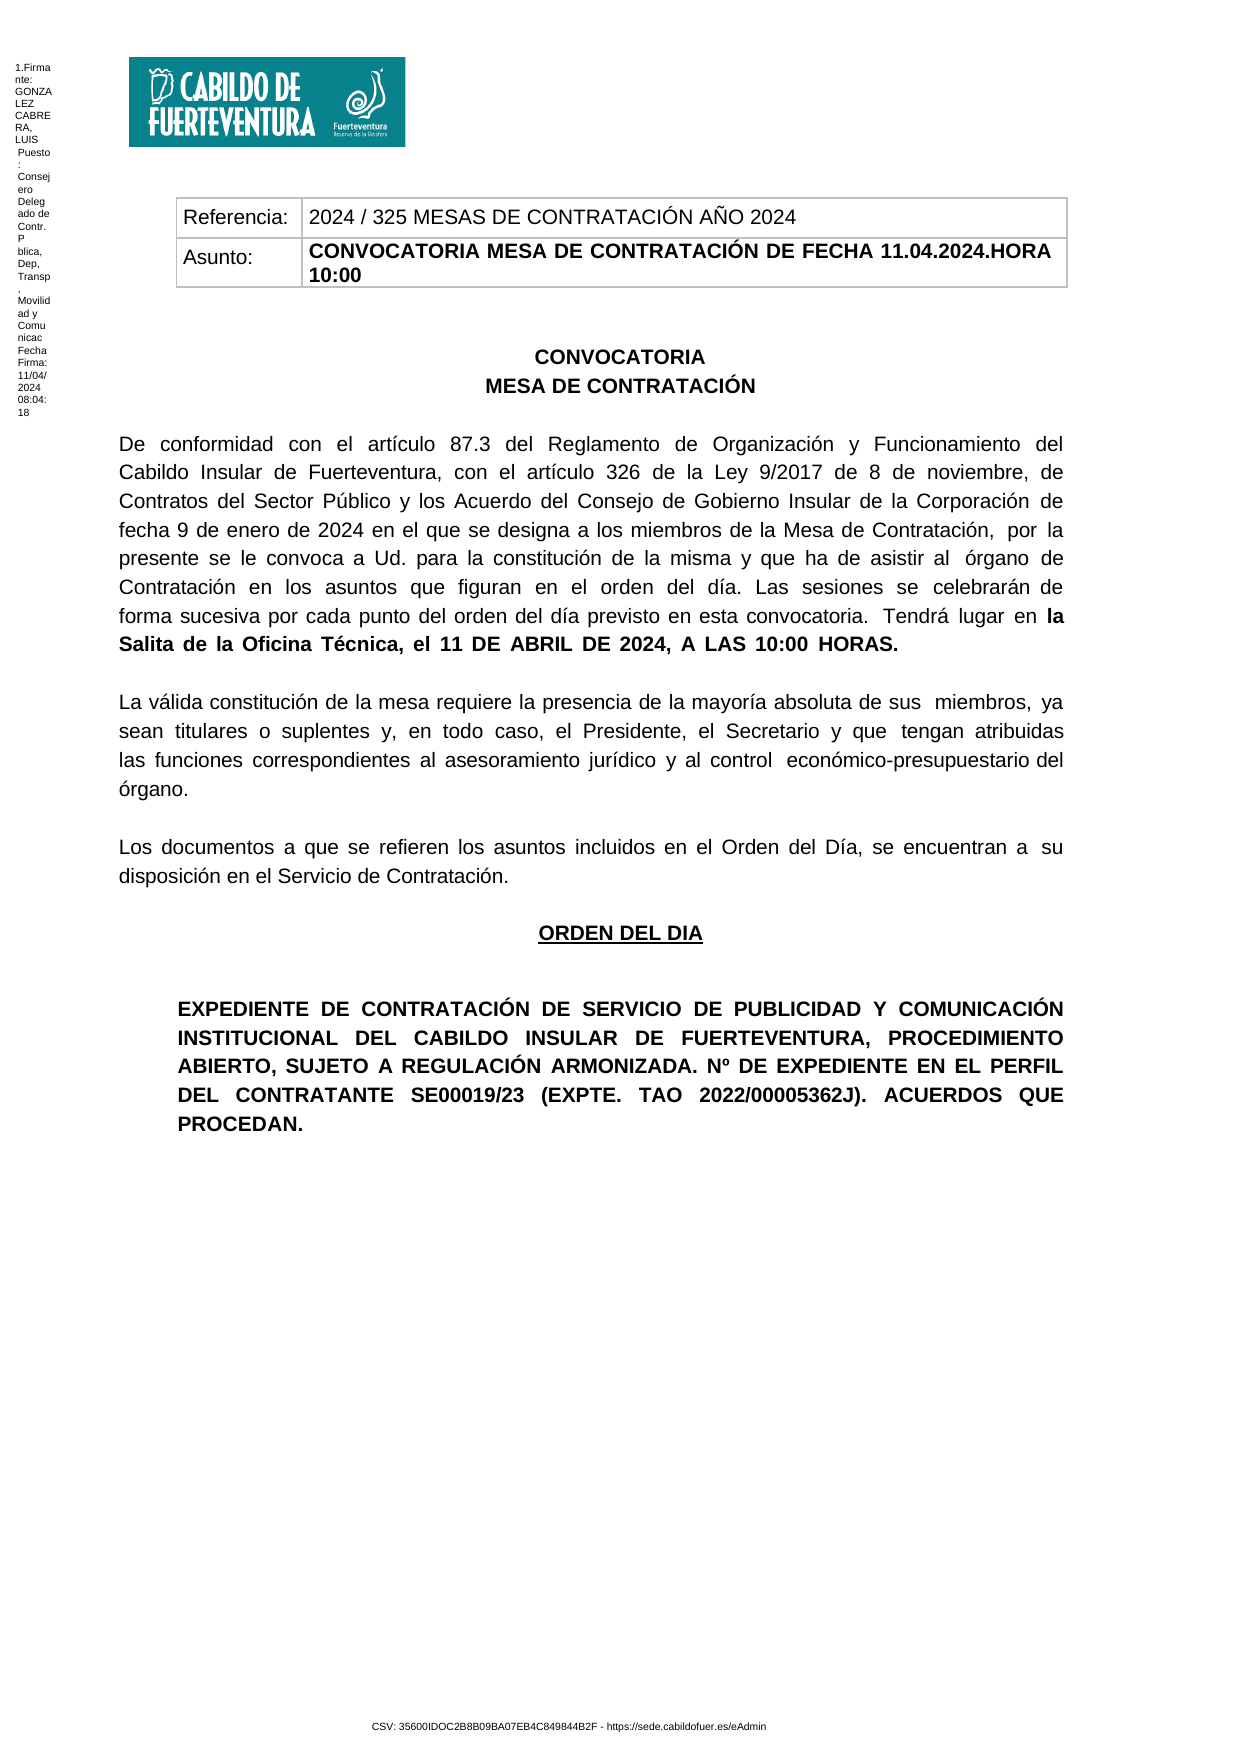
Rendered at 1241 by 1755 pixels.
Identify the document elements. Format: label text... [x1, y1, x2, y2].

text De conformidad con el artículo 87.3 del Reglamento de Organización y Funcionamiento del Cabildo Insular de Fuerteventura, con el artículo 326 de la Ley 9/2017 de 8 de noviembre, de Contratos del Sector Público y los Acuerdo del Consejo de Gobierno Insular de la Corporación de fecha 9 de enero de 2024 en el que se designa a los miembros de la Mesa de Contratación, por la presente se le convoca a Ud. para la constitución de la misma y que ha de asistir al órgano de Contratación en los asuntos que figuran en el orden del día. Las sesiones se celebrarán de forma sucesiva por cada punto del orden del día previsto en esta convocatoria. Tendrá lugar en la Salita de la Oficina Técnica, el 11 DE ABRIL DE 2024, A LAS 10:00 HORAS. [119, 432, 1064, 656]
text Los documentos a que se refieren los asuntos incluidos en el Orden del Día, se encuentran a su disposición en el Servicio de Contratación. [119, 834, 1064, 887]
table_header Referencia: [177, 199, 301, 237]
table_cell Asunto: [177, 239, 301, 286]
text EXPEDIENTE DE CONTRATACIÓN DE SERVICIO DE PUBLICIDAD Y COMUNICACIÓN INSTITUCIONAL DEL CABILDO INSULAR DE FUERTEVENTURA, PROCEDIMIENTO ABIERTO, SUJETO A REGULACIÓN ARMONIZADA. Nº DE EXPEDIENTE EN EL PERFIL DEL CONTRATANTE SE00019/23 (EXPTE. TAO 2022/00005362J). ACUERDOS QUE PROCEDAN. [177, 996, 1064, 1136]
subtitle ORDEN DEL DIA [119, 921, 1123, 945]
text La válida constitución de la mesa requiere la presencia de la mayoría absoluta de sus miembros, ya sean titulares o suplentes y, en todo caso, el Presidente, el Secretario y que tengan atribuidas las funciones correspondientes al asesoramiento jurídico y al control económico-presupuestario del órgano. [119, 690, 1064, 801]
table_cell CONVOCATORIA MESA DE CONTRATACIÓN DE FECHA 11.04.2024.HORA 10:00 [303, 239, 1066, 286]
table_header 2024 / 325 MESAS DE CONTRATACIÓN AÑO 2024 [303, 199, 1066, 237]
subtitle CONVOCATORIA MESA DE CONTRATACIÓN [485, 345, 756, 398]
text CSV: 35600IDOC2B8B09BA07EB4C849844B2F - https://sede.cabildofuer.es/eAdmin [957, 1721, 1241, 1732]
text 1.Firmante: GONZALEZ CABRERA, LUIS [15, 62, 52, 146]
text Puesto: Consejero Delegado de Contr. P blica, Dep, Transp, Movilidad y Comunicac Fecha Firma: 11/04/2024 08:04:18 [18, 146, 51, 418]
